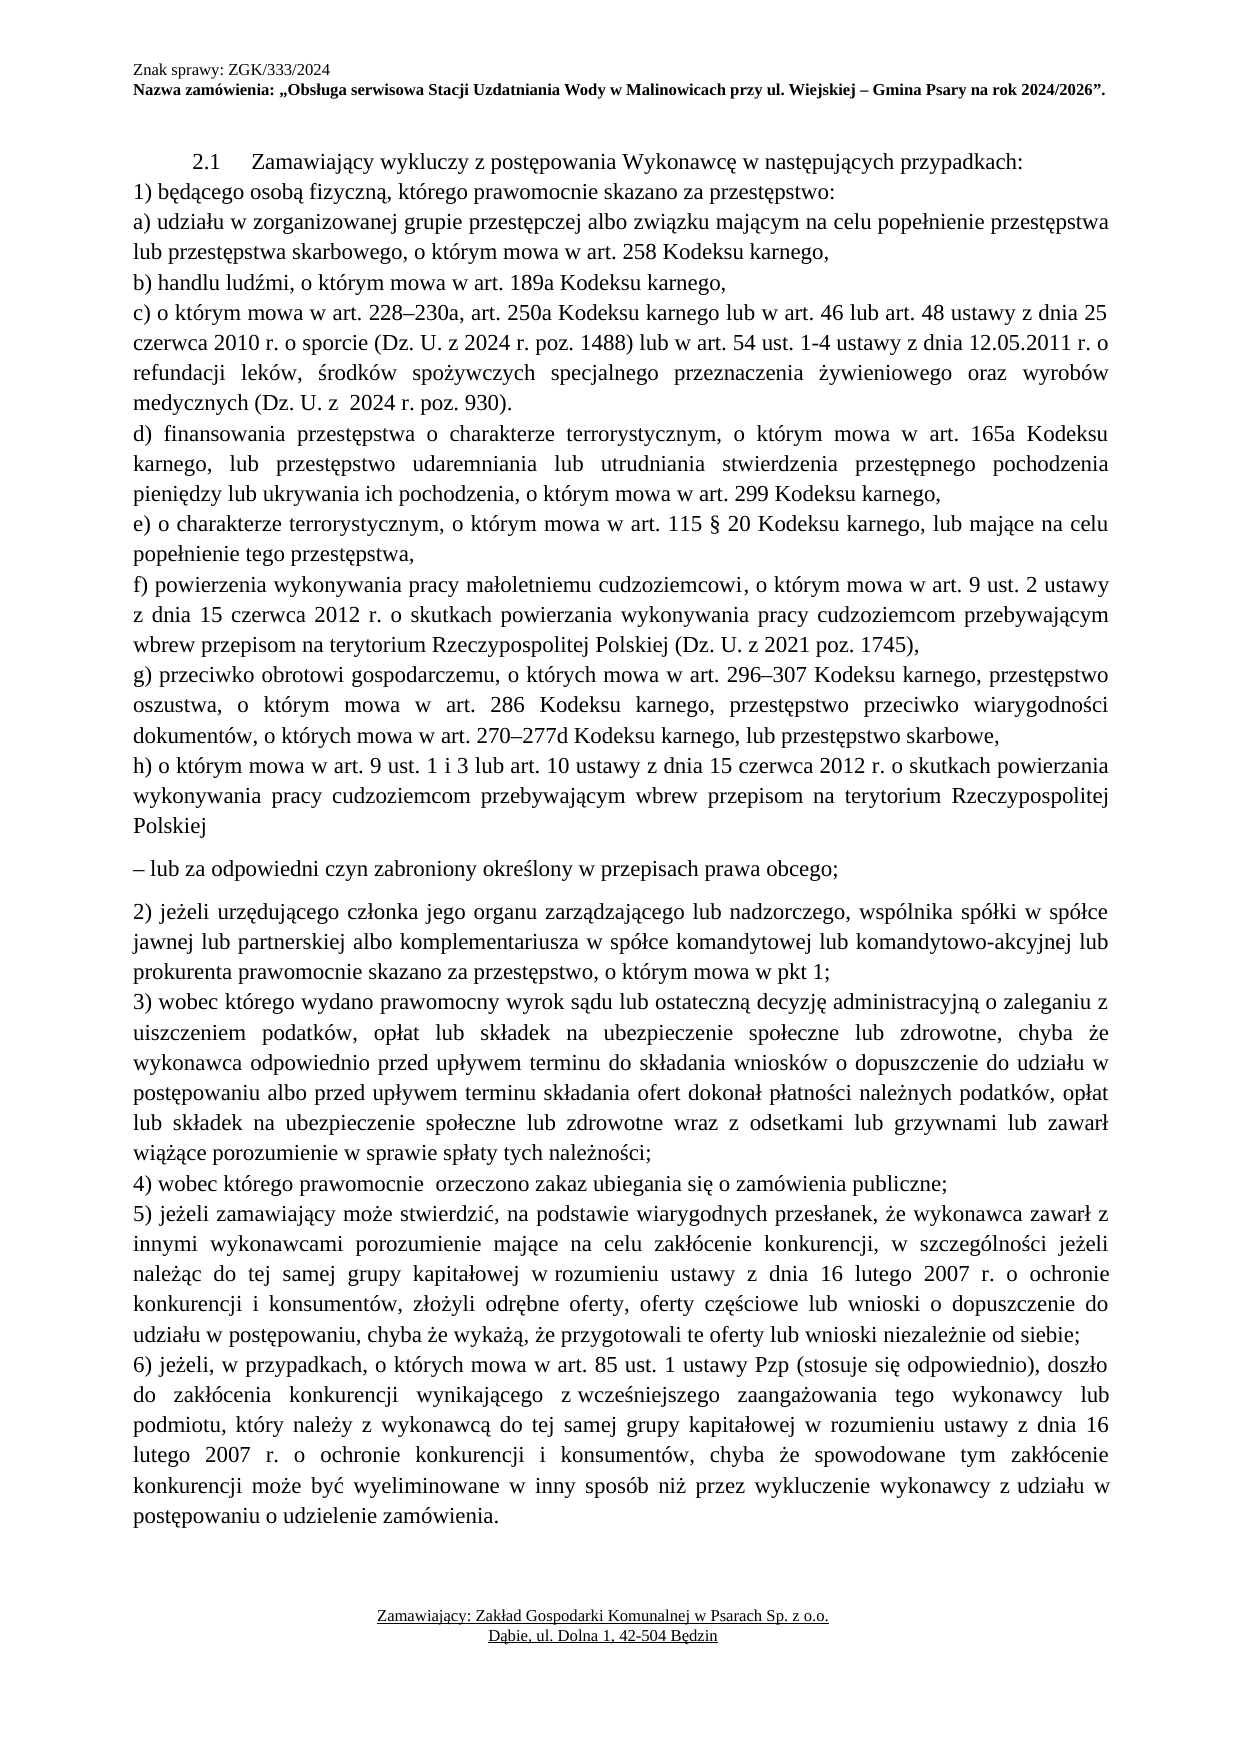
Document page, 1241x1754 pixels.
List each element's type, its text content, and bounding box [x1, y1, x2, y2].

list a) udziału w zorganizowanej grupie przestępczej albo związku mającym na celu popełnienie przestępstwa lub przestępstwa skarbowego, o którym mowa w art. 258 Kodeksu karnego, [133, 208, 1110, 265]
list d) finansowania przestępstwa o charakterze terrorystycznym, o którym mowa w art. 165a Kodeksu karnego, lub przestępstwo udaremniania lub utrudniania stwierdzenia przestępnego pochodzenia pieniędzy lub ukrywania ich pochodzenia, o którym mowa w art. 299 Kodeksu karnego, [133, 419, 1110, 506]
text – lub za odpowiedni czyn zabroniony określony w przepisach prawa obcego; [133, 855, 1110, 881]
list 6) jeżeli, w przypadkach, o których mowa w art. 85 ust. 1 ustawy Pzp (stosuje się odpowiednio), doszło do zakłócenia konkurencji wynikającego z wcześniejszego zaangażowania tego wykonawcy lub podmiotu, który należy z wykonawcą do tej samej grupy kapitałowej w rozumieniu ustawy z dnia 16 lutego 2007 r. o ochronie konkurencji i konsumentów, chyba że spowodowane tym zakłócenie konkurencji może być wyeliminowane w inny sposób niż przez wykluczenie wykonawcy z udziału w postępowaniu o udzielenie zamówienia. [133, 1351, 1110, 1528]
list f) powierzenia wykonywania pracy małoletniemu cudzoziemcowi, o którym mowa w art. 9 ust. 2 ustawy z dnia 15 czerwca 2012 r. o skutkach powierzania wykonywania pracy cudzoziemcom przebywającym wbrew przepisom na terytorium Rzeczypospolitej Polskiej (Dz. U. z 2021 poz. 1745), [133, 571, 1110, 657]
list Zamawiający wykluczy z postępowania Wykonawcę w następujących przypadkach: [192, 148, 1110, 174]
list g) przeciwko obrotowi gospodarczemu, o których mowa w art. 296–307 Kodeksu karnego, przestępstwo oszustwa, o którym mowa w art. 286 Kodeksu karnego, przestępstwo przeciwko wiarygodności dokumentów, o których mowa w art. 270–277d Kodeksu karnego, lub przestępstwo skarbowe, [133, 661, 1110, 748]
list b) handlu ludźmi, o którym mowa w art. 189a Kodeksu karnego, [133, 268, 1110, 295]
list h) o którym mowa w art. 9 ust. 1 i 3 lub art. 10 ustawy z dnia 15 czerwca 2012 r. o skutkach powierzania wykonywania pracy cudzoziemcom przebywającym wbrew przepisom na terytorium Rzeczypospolitej Polskiej [133, 752, 1110, 839]
list 4) wobec którego prawomocnie orzeczono zakaz ubiegania się o zamówienia publiczne; [133, 1169, 1110, 1196]
list 2) jeżeli urzędującego członka jego organu zarządzającego lub nadzorczego, wspólnika spółki w spółce jawnej lub partnerskiej albo komplementariusza w spółce komandytowej lub komandytowo-akcyjnej lub prokurenta prawomocnie skazano za przestępstwo, o którym mowa w pkt 1; [133, 898, 1110, 984]
list 3) wobec którego wydano prawomocny wyrok sądu lub ostateczną decyzję administracyjną o zaleganiu z uiszczeniem podatków, opłat lub składek na ubezpieczenie społeczne lub zdrowotne, chyba że wykonawca odpowiednio przed upływem terminu do składania wniosków o dopuszczenie do udziału w postępowaniu albo przed upływem terminu składania ofert dokonał płatności należnych podatków, opłat lub składek na ubezpieczenie społeczne lub zdrowotne wraz z odsetkami lub grzywnami lub zawarł wiążące porozumienie w sprawie spłaty tych należności; [133, 988, 1110, 1166]
list 5) jeżeli zamawiający może stwierdzić, na podstawie wiarygodnych przesłanek, że wykonawca zawarł z innymi wykonawcami porozumienie mające na celu zakłócenie konkurencji, w szczególności jeżeli należąc do tej samej grupy kapitałowej w rozumieniu ustawy z dnia 16 lutego 2007 r. o ochronie konkurencji i konsumentów, złożyli odrębne oferty, oferty częściowe lub wnioski o dopuszczenie do udziału w postępowaniu, chyba że wykażą, że przygotowali te oferty lub wnioski niezależnie od siebie; [133, 1200, 1110, 1347]
list e) o charakterze terrorystycznym, o którym mowa w art. 115 § 20 Kodeksu karnego, lub mające na celu popełnienie tego przestępstwa, [133, 510, 1110, 567]
list 1) będącego osobą fizyczną, którego prawomocnie skazano za przestępstwo: [133, 178, 1110, 204]
list c) o którym mowa w art. 228–230a, art. 250a Kodeksu karnego lub w art. 46 lub art. 48 ustawy z dnia 25 czerwca 2010 r. o sporcie (Dz. U. z 2024 r. poz. 1488) lub w art. 54 ust. 1-4 ustawy z dnia 12.05.2011 r. o refundacji leków, środków spożywczych specjalnego przeznaczenia żywieniowego oraz wyrobów medycznych (Dz. U. z 2024 r. poz. 930). [133, 299, 1110, 416]
